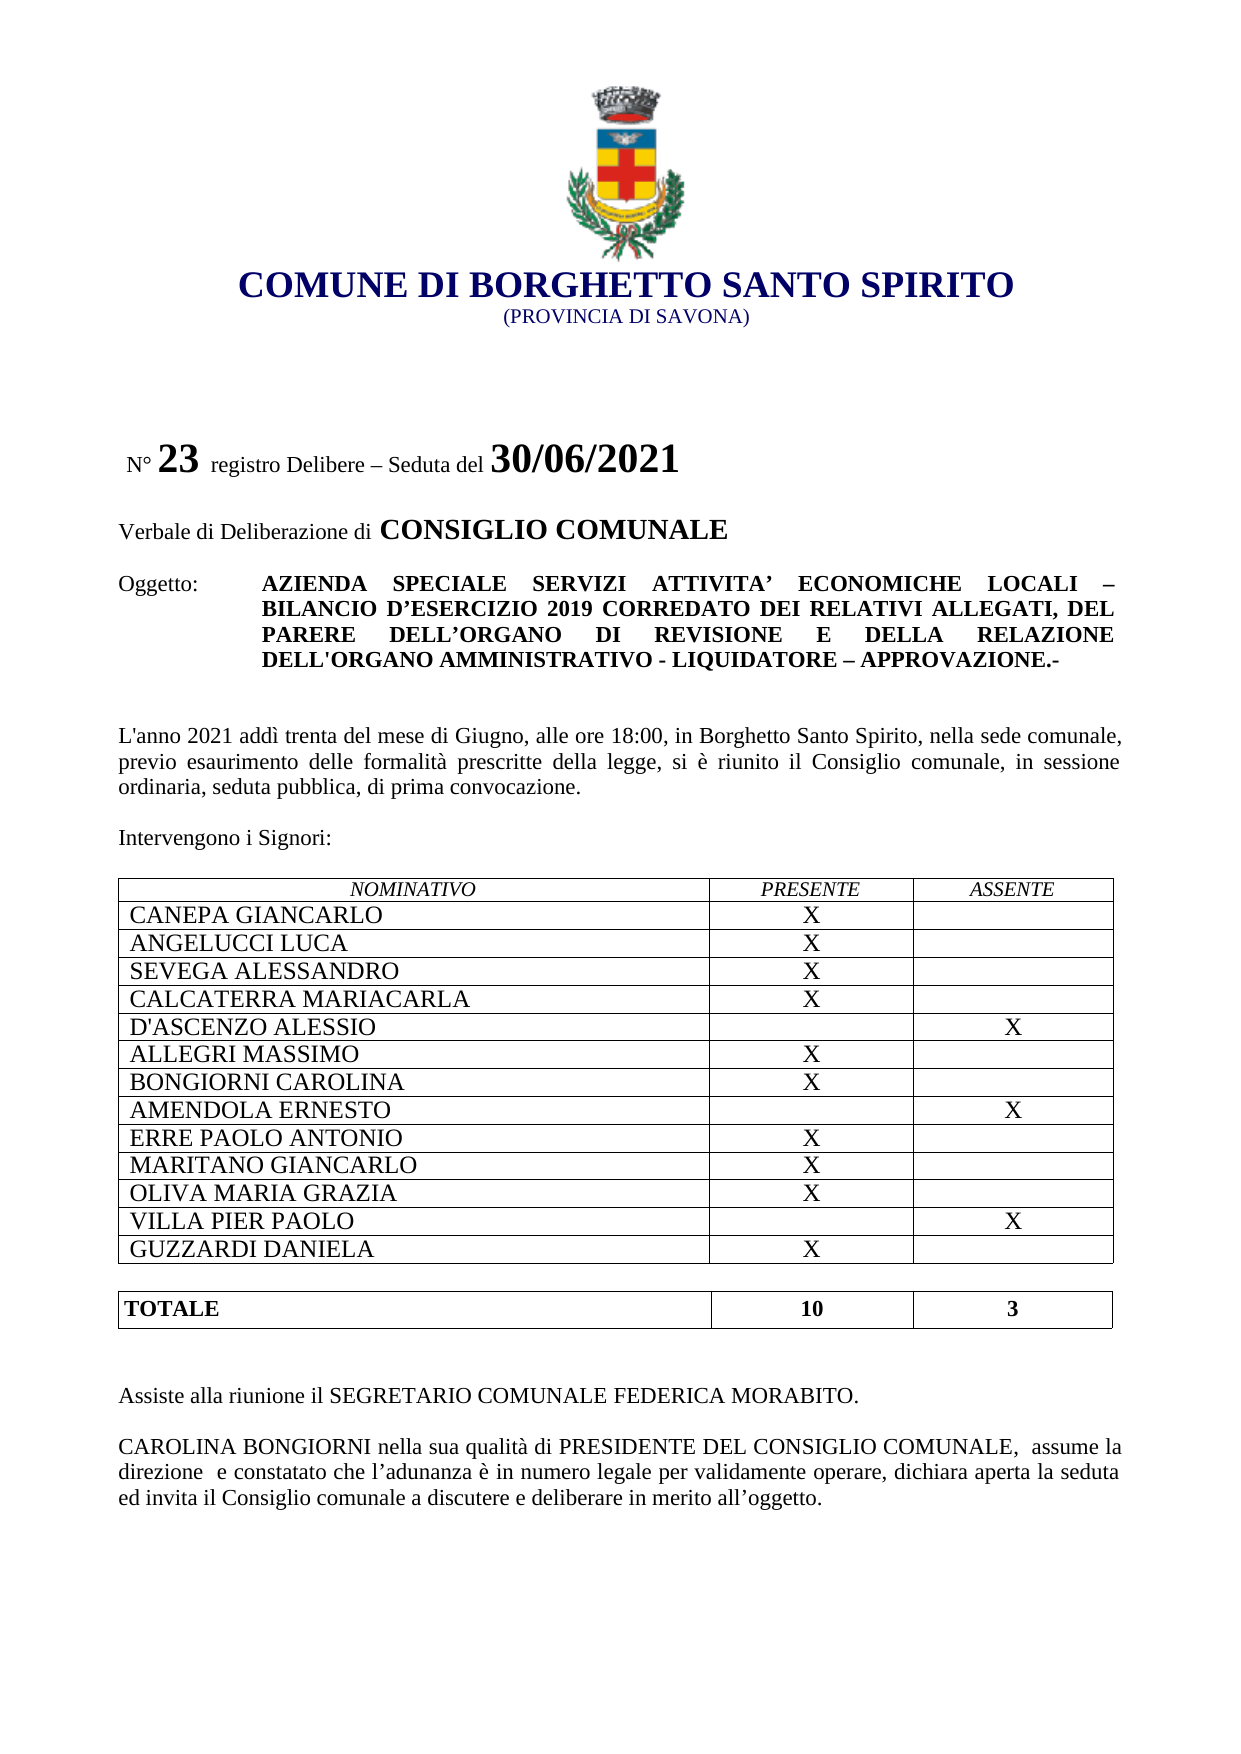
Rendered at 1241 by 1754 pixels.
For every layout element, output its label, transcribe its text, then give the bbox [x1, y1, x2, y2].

table_header Oggetto: [111, 571, 254, 672]
table_header COMUNE DI BORGHETTO SANTO SPIRITO (Provincia di Savona) [208, 75, 1044, 334]
table_cell [914, 1153, 1113, 1179]
table_cell X [710, 986, 913, 1012]
table_cell [914, 1125, 1113, 1152]
table_cell [914, 958, 1113, 985]
picture [561, 82, 692, 262]
subtitle Verbale di Deliberazione di CONSIGLIO COMUNALE [118, 513, 1122, 545]
table_cell ERRE PAOLO ANTONIO [119, 1125, 709, 1152]
table_cell X [710, 1236, 913, 1263]
table_header [1045, 75, 1122, 334]
table_cell X [914, 1097, 1113, 1124]
table_header 10 [712, 1292, 913, 1328]
table_cell OLIVA MARIA GRAZIA [119, 1180, 709, 1207]
table_cell X [914, 1208, 1113, 1235]
table_cell [914, 930, 1113, 957]
table_cell X [710, 1069, 913, 1096]
text Intervengono i Signori: [118, 825, 1122, 850]
table_header [763, 410, 1122, 488]
table_cell [710, 1097, 913, 1124]
table_cell SEVEGA ALESSANDRO [119, 958, 709, 985]
table_cell MARITANO GIANCARLO [119, 1153, 709, 1179]
table_cell [914, 986, 1113, 1012]
table_cell VILLA PIER PAOLO [119, 1208, 709, 1235]
table_cell X [710, 958, 913, 985]
table_cell X [710, 1153, 913, 1179]
table_header [118, 75, 208, 334]
table_header TOTALE [119, 1292, 711, 1328]
text CAROLINA BONGIORNI nella sua qualità di PRESIDENTE DEL CONSIGLIO COMUNALE, assume la direzione e constatato che l’adunanza è in numero legale per validamente operare, dichiara aperta la seduta ed invita il Consiglio comunale a discutere e deliberare in merito all’oggetto. [118, 1434, 1122, 1510]
table_cell CALCATERRA MARIACARLA [119, 986, 709, 1012]
table_cell ALLEGRI MASSIMO [119, 1041, 709, 1068]
text L'anno 2021 addì trenta del mese di Giugno, alle ore 18:00, in Borghetto Santo Spirito, nella sede comunale, previo esaurimento delle formalità prescritte della legge, si è riunito il Consiglio comunale, in sessione ordinaria, seduta pubblica, di prima convocazione. [118, 723, 1122, 799]
table_cell CANEPA GIANCARLO [119, 902, 709, 929]
table_header AZIENDA SPECIALE SERVIZI ATTIVITA’ ECONOMICHE LOCALI – BILANCIO D’ESERCIZIO 2019 CORREDATO DEI RELATIVI ALLEGATI, DEL PARERE DELL’ORGANO DI REVISIONE E DELLA RELAZIONE DELL'ORGANO AMMINISTRATIVO - LIQUIDATORE – APPROVAZIONE.- [254, 571, 1122, 672]
table_cell [710, 1208, 913, 1235]
table_cell [914, 1236, 1113, 1263]
table_cell X [710, 930, 913, 957]
table_header NOMINATIVO [119, 879, 709, 901]
text Assiste alla riunione il SEGRETARIO COMUNALE FEDERICA MORABITO. [118, 1383, 1122, 1408]
table_cell [914, 1041, 1113, 1068]
table_cell X [710, 1041, 913, 1068]
table_cell BONGIORNI CAROLINA [119, 1069, 709, 1096]
table_header N° 23 registro Delibere – Seduta del 30/06/2021 [119, 410, 762, 488]
table_cell [710, 1014, 913, 1040]
table_cell [914, 902, 1113, 929]
table_cell AMENDOLA ERNESTO [119, 1097, 709, 1124]
table_header ASSENTE [914, 879, 1113, 901]
table_cell X [710, 1125, 913, 1152]
table_cell X [710, 902, 913, 929]
table_cell GUZZARDI DANIELA [119, 1236, 709, 1263]
table_header PRESENTE [710, 879, 913, 901]
table_cell X [710, 1180, 913, 1207]
table_cell [914, 1180, 1113, 1207]
table_cell D'ASCENZO ALESSIO [119, 1014, 709, 1040]
table_cell ANGELUCCI LUCA [119, 930, 709, 957]
table_header 3 [914, 1292, 1112, 1328]
table_cell [914, 1069, 1113, 1096]
table_cell X [914, 1014, 1113, 1040]
